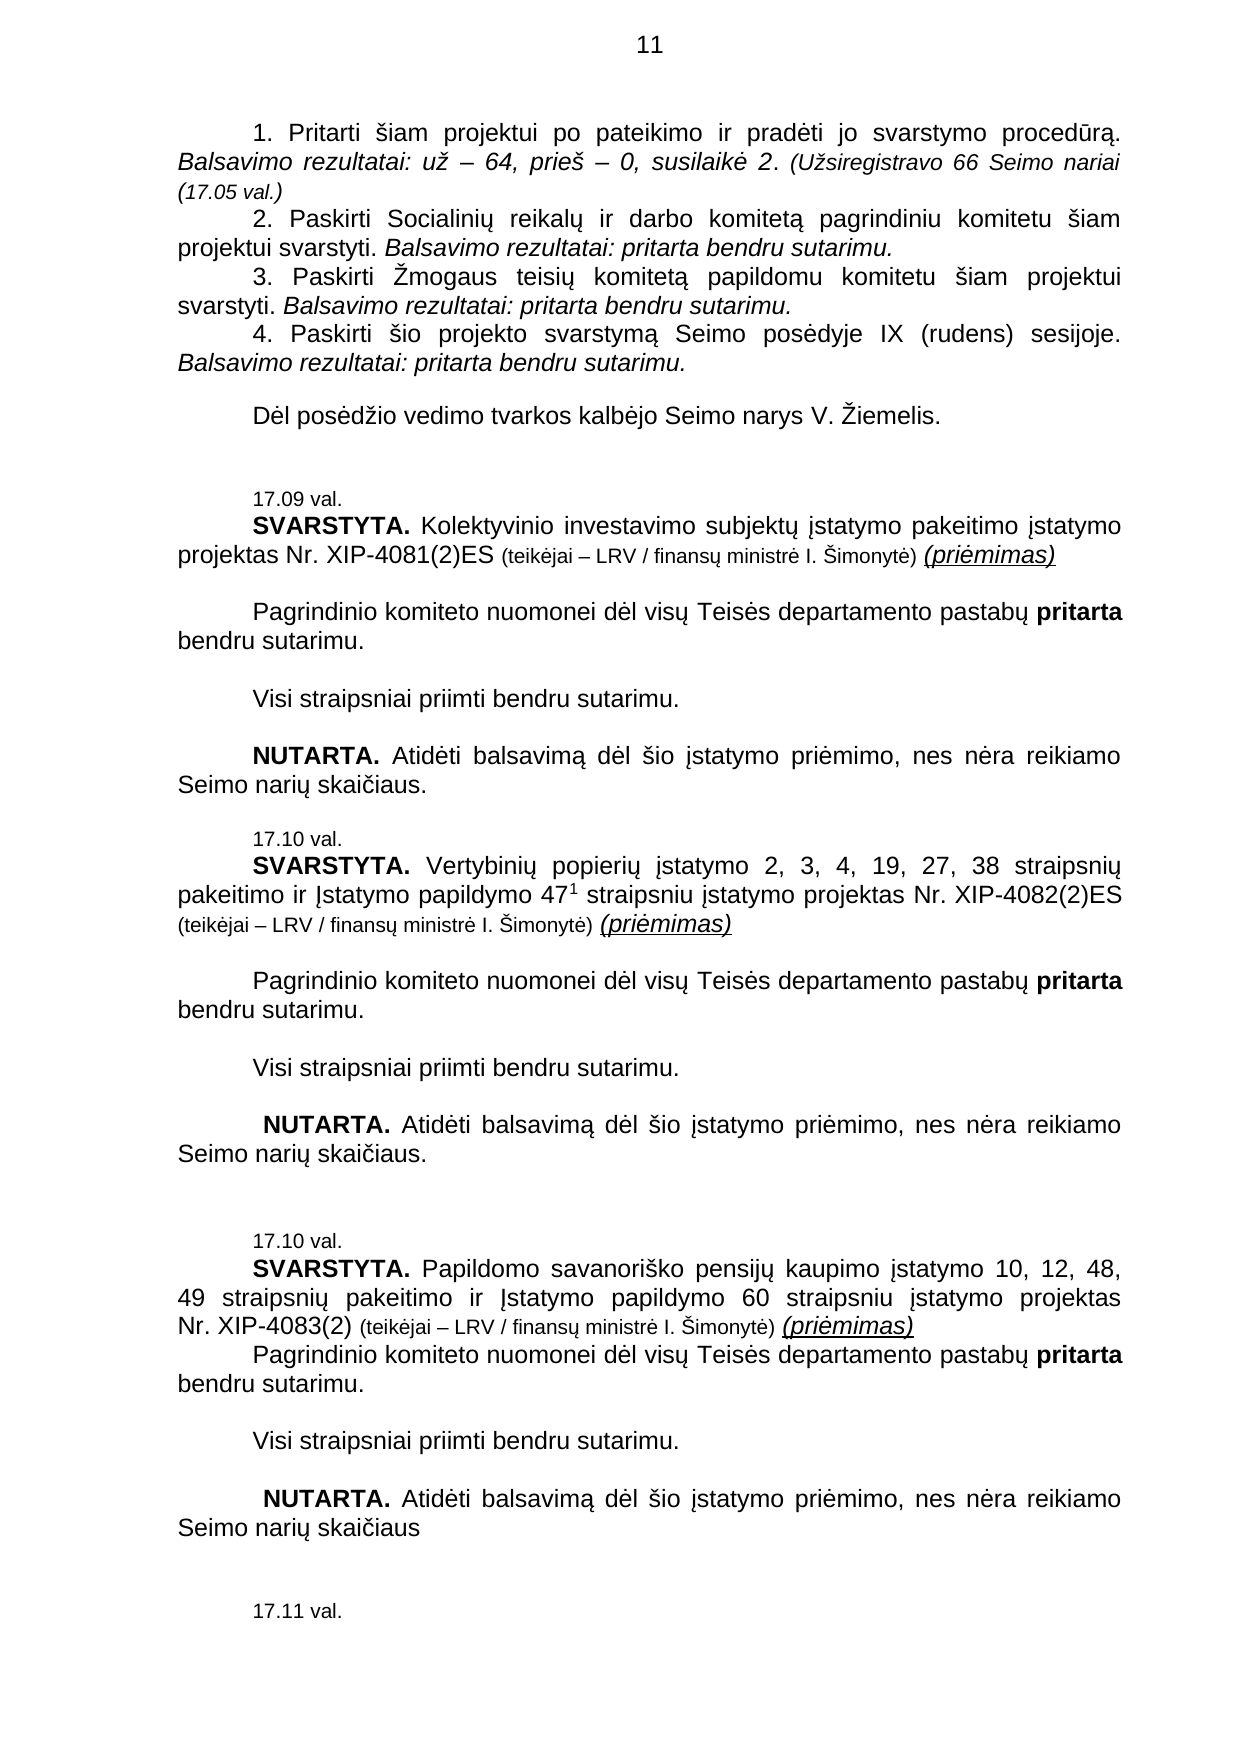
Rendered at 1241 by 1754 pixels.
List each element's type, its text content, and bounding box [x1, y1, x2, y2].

text NUTARTA. Atidėti balsavimą dėl šio įstatymo priėmimo, nes nėra reikiamo Seimo narių skaičiaus. [177, 1110, 1122, 1167]
text 17.10 val. [177, 827, 1122, 851]
text Visi straipsniai priimti bendru sutarimu. [177, 1052, 1122, 1081]
text 2. Paskirti Socialinių reikalų ir darbo komitetą pagrindiniu komitetu šiam projektui svarstyti. Balsavimo rezultatai: pritarta bendru sutarimu. [177, 204, 1122, 262]
text Pagrindinio komiteto nuomonei dėl visų Teisės departamento pastabų pritarta bendru sutarimu. [177, 966, 1122, 1024]
text 17.09 val. [177, 487, 1122, 511]
text NUTARTA. Atidėti balsavimą dėl šio įstatymo priėmimo, nes nėra reikiamo Seimo narių skaičiaus [177, 1484, 1122, 1541]
text Visi straipsniai priimti bendru sutarimu. [177, 1426, 1122, 1455]
text Dėl posėdžio vedimo tvarkos kalbėjo Seimo narys V. Žiemelis. [177, 401, 1122, 429]
text Visi straipsniai priimti bendru sutarimu. [177, 683, 1122, 712]
text Pagrindinio komiteto nuomonei dėl visų Teisės departamento pastabų pritarta bendru sutarimu. [177, 597, 1122, 655]
text SVARSTYTA. Vertybinių popierių įstatymo 2, 3, 4, 19, 27, 38 straipsnių pakeitimo ir Įstatymo papildymo 471 straipsniu įstatymo projektas Nr. XIP-4082(2)ES (teikėjai – LRV / finansų ministrė I. Šimonytė) (priėmimas) [177, 851, 1122, 937]
text NUTARTA. Atidėti balsavimą dėl šio įstatymo priėmimo, nes nėra reikiamo Seimo narių skaičiaus. [177, 741, 1122, 798]
text 17.10 val. [177, 1225, 1122, 1254]
text 4. Paskirti šio projekto svarstymą Seimo posėdyje IX (rudens) sesijoje. Balsavimo rezultatai: pritarta bendru sutarimu. [177, 319, 1122, 377]
text 17.11 val. [177, 1599, 1122, 1623]
text SVARSTYTA. Papildomo savanoriško pensijų kaupimo įstatymo 10, 12, 48, 49 straipsnių pakeitimo ir Įstatymo papildymo 60 straipsniu įstatymo projektas Nr. XIP-4083(2) (teikėjai – LRV / finansų ministrė I. Šimonytė) (priėmimas) [177, 1254, 1122, 1340]
text 3. Paskirti Žmogaus teisių komitetą papildomu komitetu šiam projektui svarstyti. Balsavimo rezultatai: pritarta bendru sutarimu. [177, 262, 1122, 319]
text SVARSTYTA. Kolektyvinio investavimo subjektų įstatymo pakeitimo įstatymo projektas Nr. XIP-4081(2)ES (teikėjai – LRV / finansų ministrė I. Šimonytė) (priėmimas) [177, 511, 1122, 568]
text 1. Pritarti šiam projektui po pateikimo ir pradėti jo svarstymo procedūrą. Balsavimo rezultatai: už – 64, prieš – 0, susilaikė 2. (Užsiregistravo 66 Seimo nariai (17.05 val.) [177, 118, 1122, 204]
text Pagrindinio komiteto nuomonei dėl visų Teisės departamento pastabų pritarta bendru sutarimu. [177, 1340, 1122, 1397]
